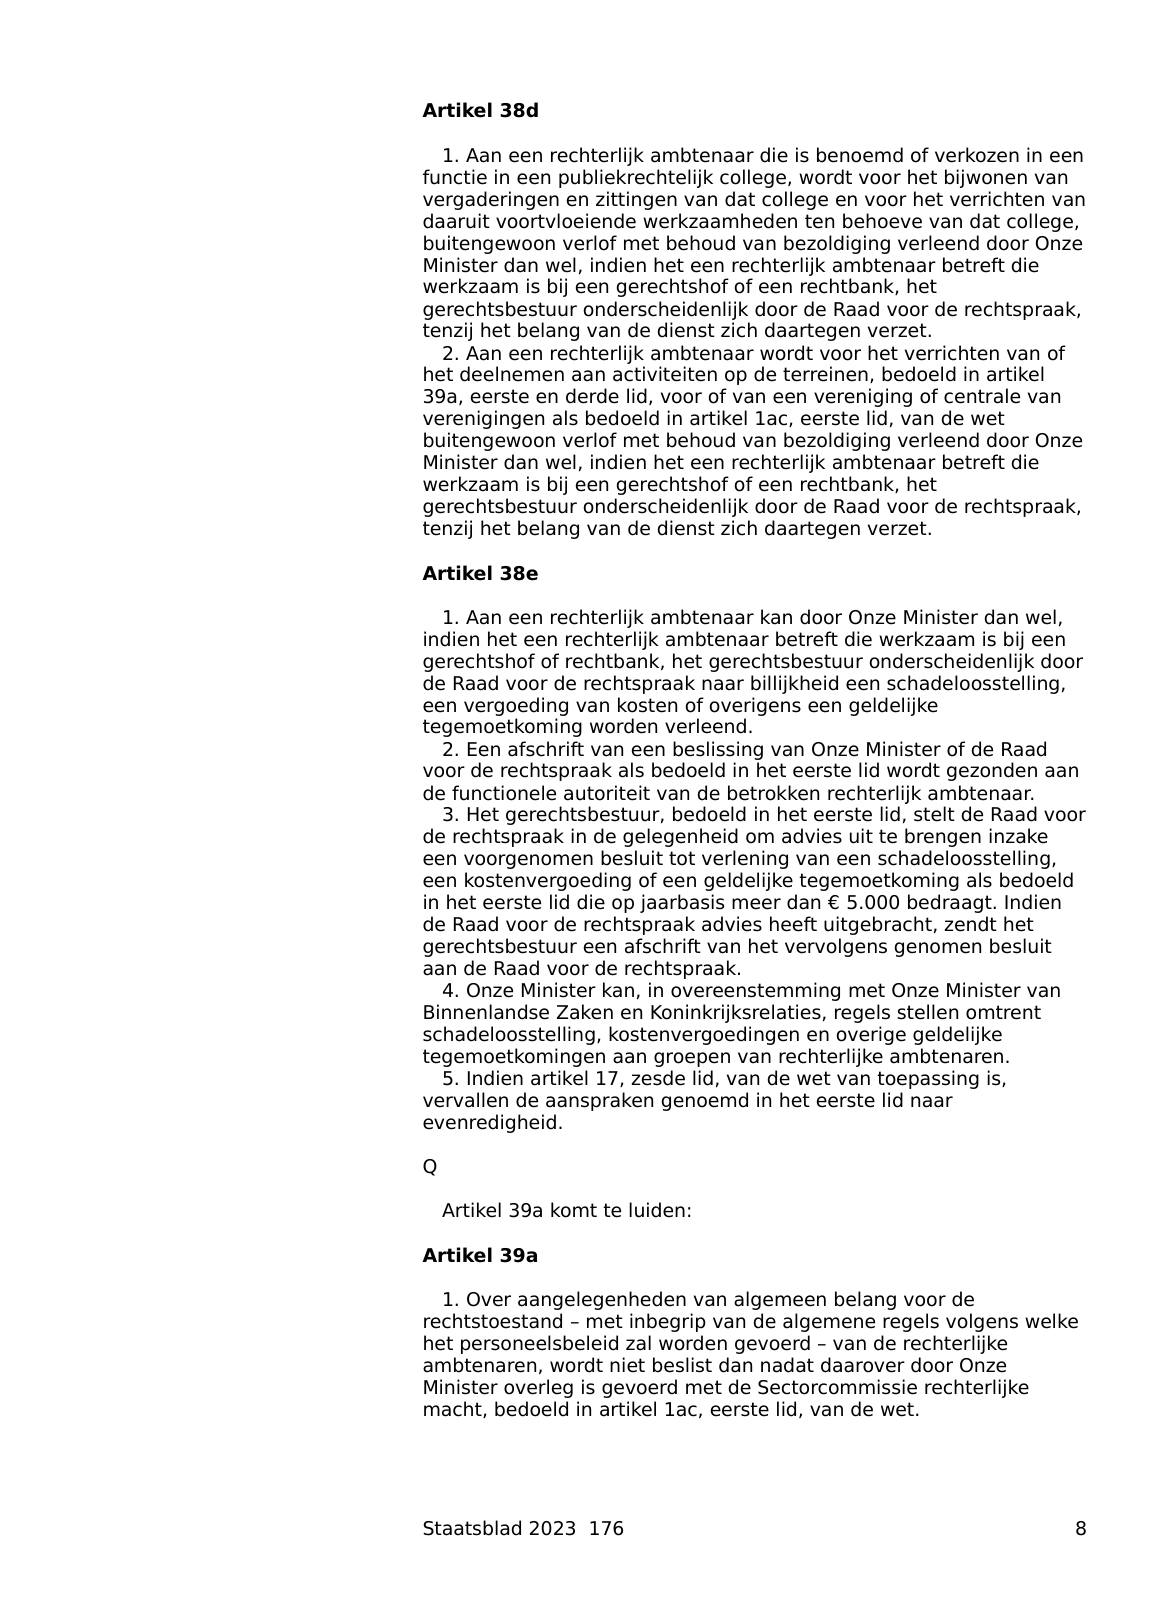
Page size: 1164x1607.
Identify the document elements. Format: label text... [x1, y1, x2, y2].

text Q [422, 1156, 1087, 1178]
text 3. Het gerechtsbestuur, bedoeld in het eerste lid, stelt de Raad voor de rechtspraak in de gelegenheid om advies uit te brengen inzake een voorgenomen besluit tot verlening van een schadeloosstelling, een kostenvergoeding of een geldelijke tegemoetkoming als bedoeld in het eerste lid die op jaarbasis meer dan € 5.000 bedraagt. Indien de Raad voor de rechtspraak advies heeft uitgebracht, zendt het gerechtsbestuur een afschrift van het vervolgens genomen besluit aan de Raad voor de rechtspraak. [422, 804, 1087, 980]
text 5. Indien artikel 17, zesde lid, van de wet van toepassing is, vervallen de aanspraken genoemd in het eerste lid naar evenredigheid. [422, 1068, 1087, 1134]
subtitle Artikel 39a [422, 1244, 1087, 1267]
text 2. Aan een rechterlijk ambtenaar wordt voor het verrichten van of het deelnemen aan activiteiten op de terreinen, bedoeld in artikel 39a, eerste en derde lid, voor of van een vereniging of centrale van verenigingen als bedoeld in artikel 1ac, eerste lid, van de wet buitengewoon verlof met behoud van bezoldiging verleend door Onze Minister dan wel, indien het een rechterlijk ambtenaar betreft die werkzaam is bij een gerechtshof of een rechtbank, het gerechtsbestuur onderscheidenlijk door de Raad voor de rechtspraak, tenzij het belang van de dienst zich daartegen verzet. [422, 342, 1087, 540]
text 4. Onze Minister kan, in overeenstemming met Onze Minister van Binnenlandse Zaken en Koninkrijksrelaties, regels stellen omtrent schadeloosstelling, kostenvergoedingen en overige geldelijke tegemoetkomingen aan groepen van rechterlijke ambtenaren. [422, 980, 1087, 1068]
text 2. Een afschrift van een beslissing van Onze Minister of de Raad voor de rechtspraak als bedoeld in het eerste lid wordt gezonden aan de functionele autoriteit van de betrokken rechterlijk ambtenaar. [422, 738, 1087, 804]
subtitle Artikel 38e [422, 562, 1087, 584]
subtitle Artikel 38d [422, 100, 1087, 122]
text 1. Aan een rechterlijk ambtenaar kan door Onze Minister dan wel, indien het een rechterlijk ambtenaar betreft die werkzaam is bij een gerechtshof of rechtbank, het gerechtsbestuur onderscheidenlijk door de Raad voor de rechtspraak naar billijkheid een schadeloosstelling, een vergoeding van kosten of overigens een geldelijke tegemoetkoming worden verleend. [422, 607, 1087, 738]
text Artikel 39a komt te luiden: [422, 1200, 1087, 1222]
text 1. Over aangelegenheden van algemeen belang voor de rechtstoestand – met inbegrip van de algemene regels volgens welke het personeelsbeleid zal worden gevoerd – van de rechterlijke ambtenaren, wordt niet beslist dan nadat daarover door Onze Minister overleg is gevoerd met de Sectorcommissie rechterlijke macht, bedoeld in artikel 1ac, eerste lid, van de wet. [422, 1289, 1087, 1421]
text 1. Aan een rechterlijk ambtenaar die is benoemd of verkozen in een functie in een publiekrechtelijk college, wordt voor het bijwonen van vergaderingen en zittingen van dat college en voor het verrichten van daaruit voortvloeiende werkzaamheden ten behoeve van dat college, buitengewoon verlof met behoud van bezoldiging verleend door Onze Minister dan wel, indien het een rechterlijk ambtenaar betreft die werkzaam is bij een gerechtshof of een rechtbank, het gerechtsbestuur onderscheidenlijk door de Raad voor de rechtspraak, tenzij het belang van de dienst zich daartegen verzet. [422, 144, 1087, 342]
